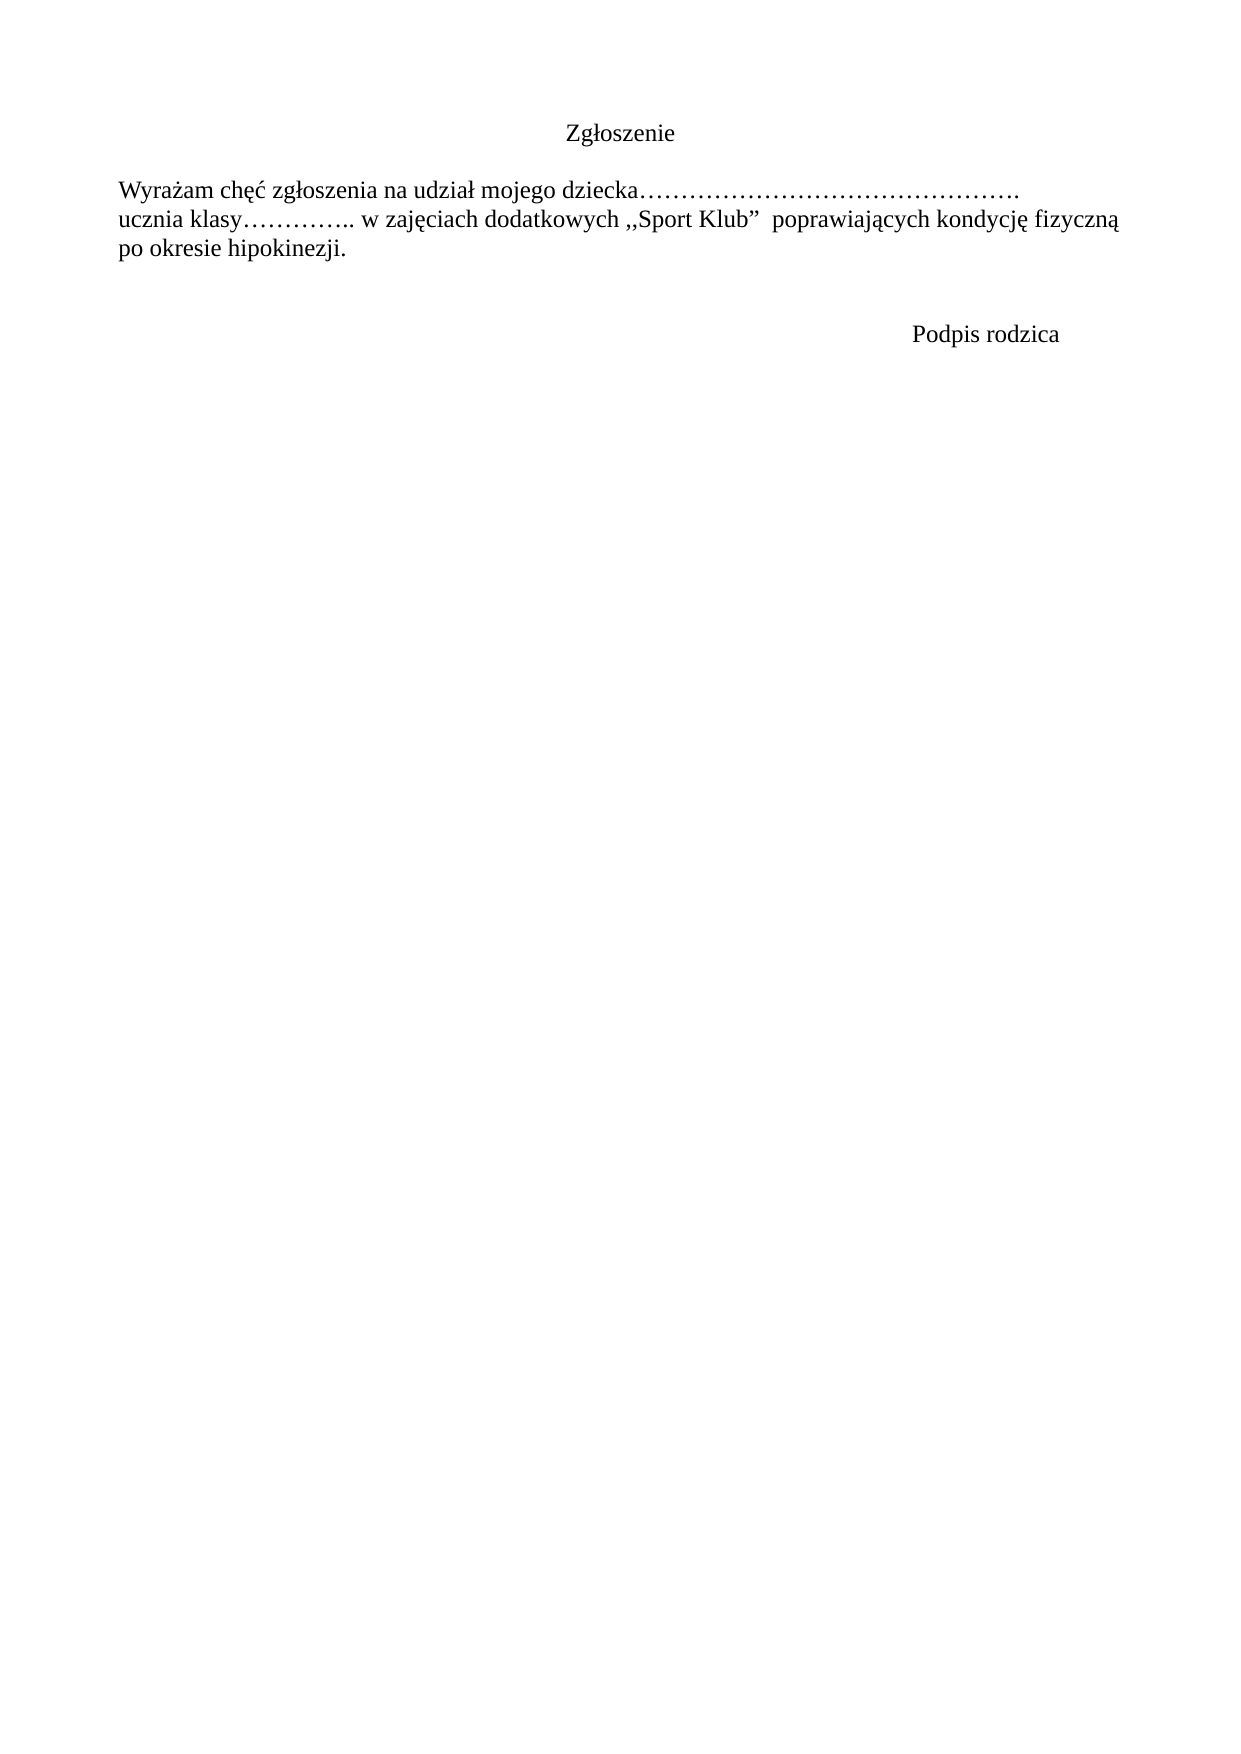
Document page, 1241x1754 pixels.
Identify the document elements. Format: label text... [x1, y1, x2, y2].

text Podpis rodzica [118, 319, 1122, 348]
text ucznia klasy………….. w zajęciach dodatkowych ,,Sport Klub” poprawiających kondycję fizyczną [118, 204, 1122, 233]
text po okresie hipokinezji. [118, 233, 1122, 262]
text Wyrażam chęć zgłoszenia na udział mojego dziecka………………………………………. [118, 176, 1122, 204]
text Zgłoszenie [118, 118, 1122, 147]
